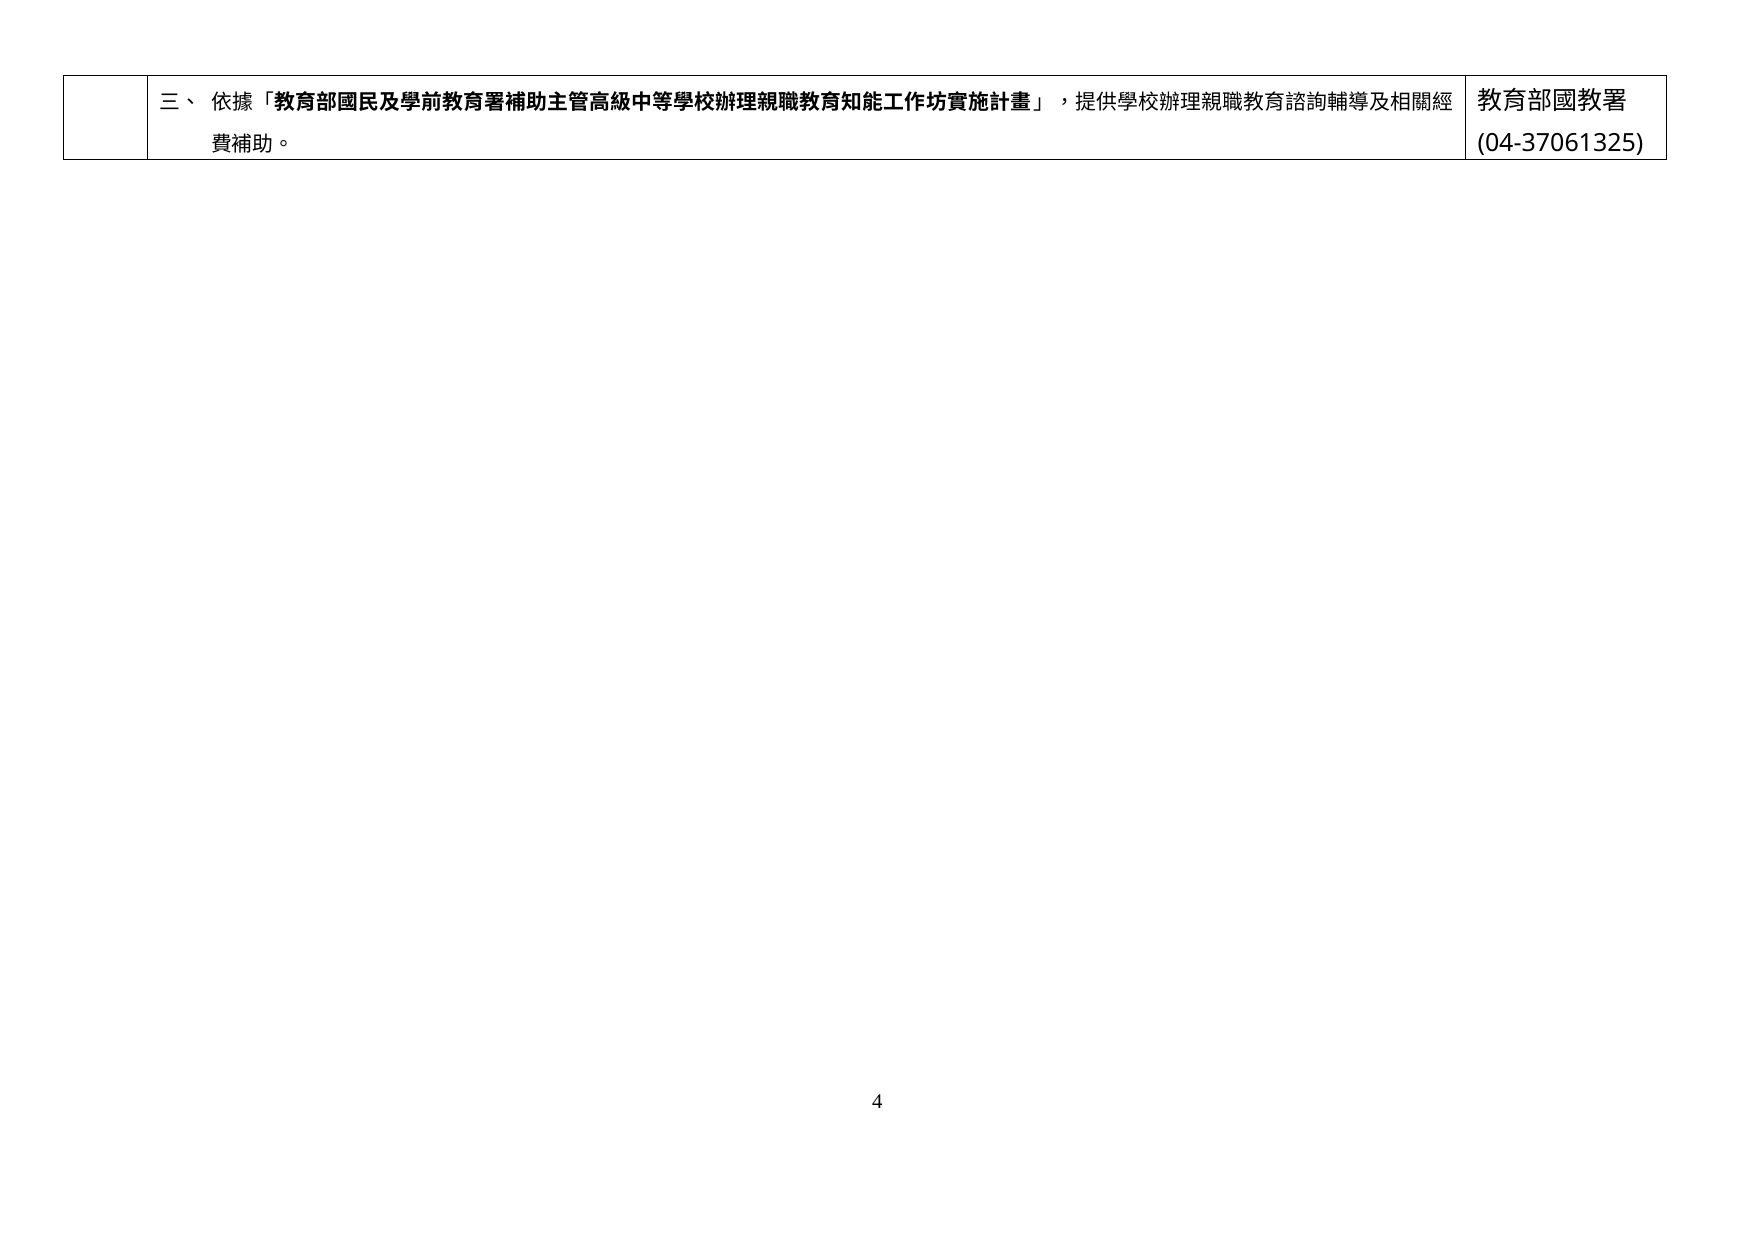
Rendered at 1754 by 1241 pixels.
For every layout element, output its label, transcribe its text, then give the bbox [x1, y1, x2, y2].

table_cell [64, 76, 147, 159]
table_cell 教育部國教署 (04-37061325) [1466, 76, 1666, 159]
table_cell 依據「教育部國民及學前教育署補助主管高級中等學校辦理親職教育知能工作坊實施計畫」，提供學校辦理親職教育諮詢輔導及相關經費補助。 [148, 76, 1465, 159]
